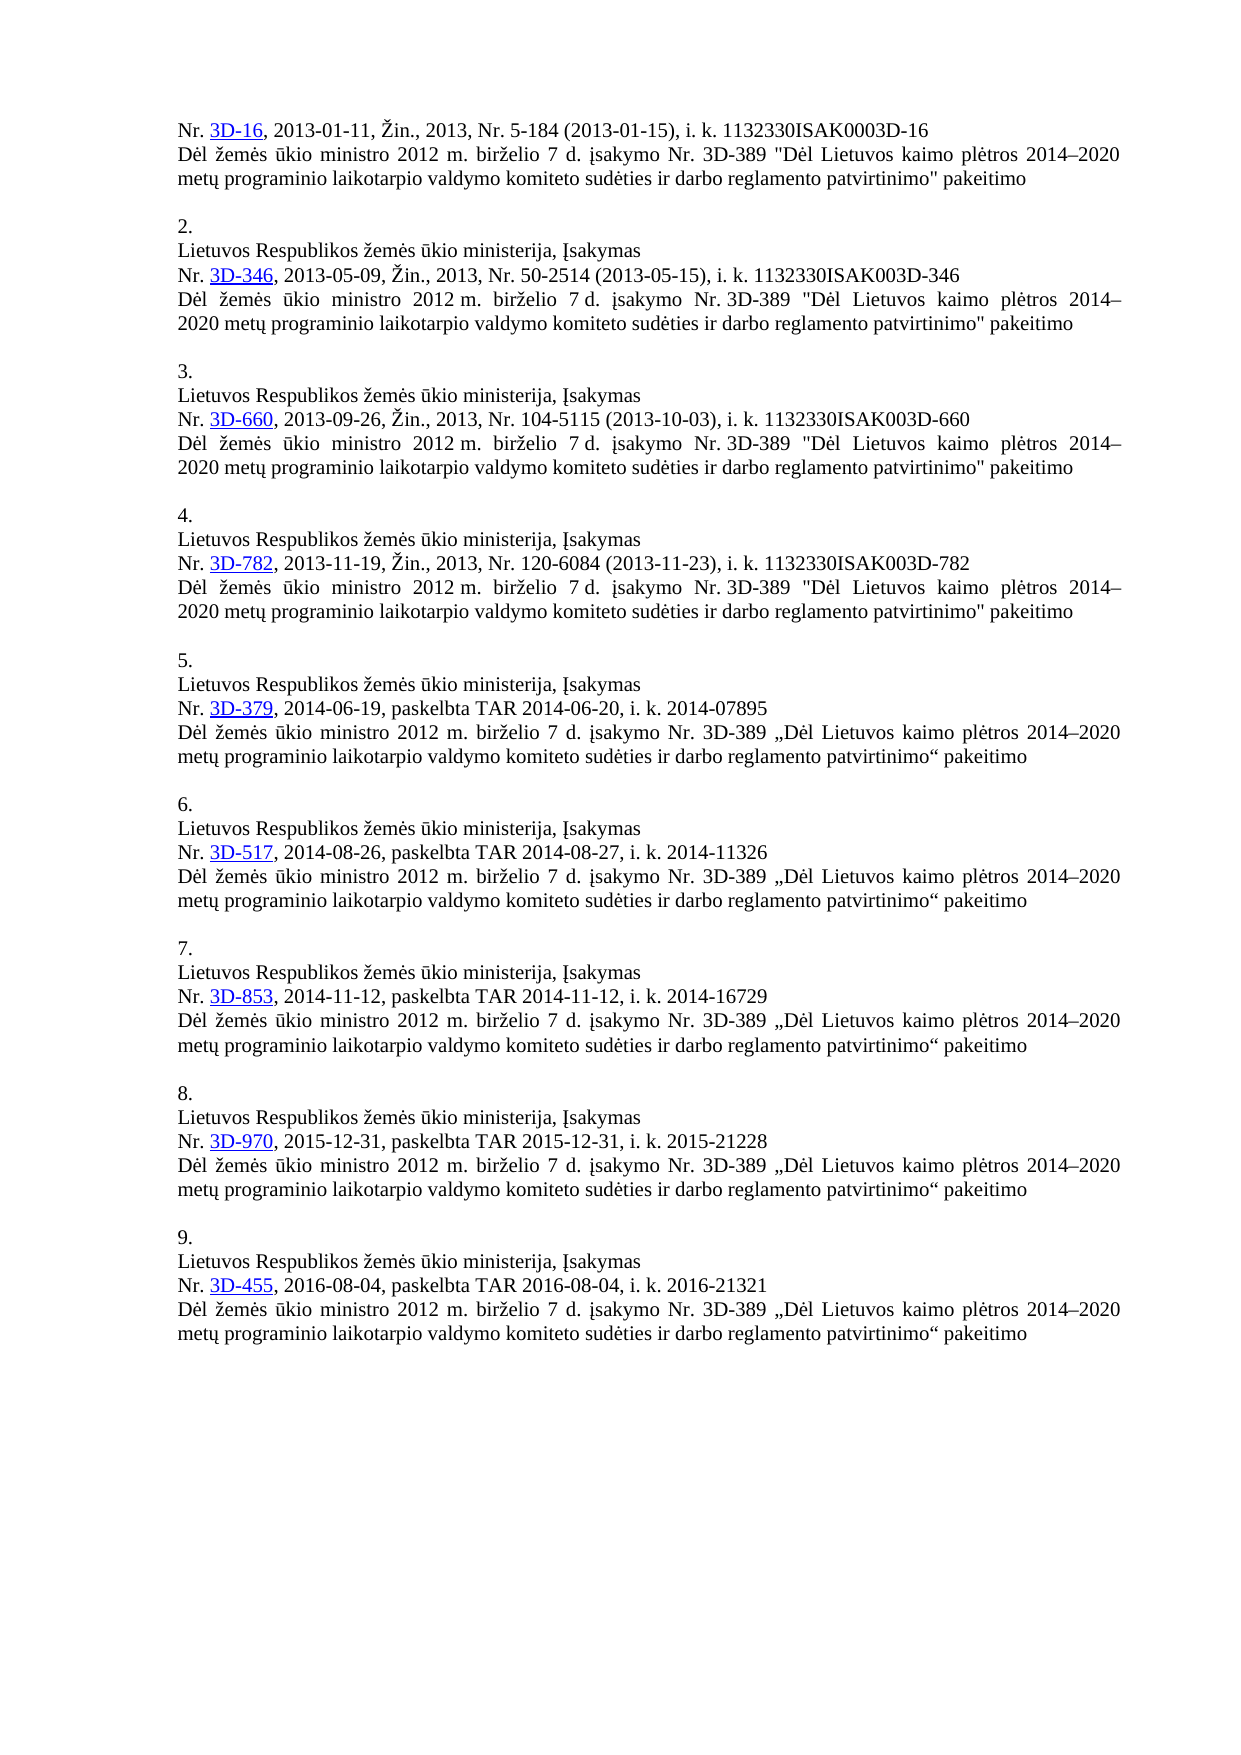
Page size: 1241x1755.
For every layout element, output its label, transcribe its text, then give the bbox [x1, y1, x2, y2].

text Nr. 3D-660, 2013-09-26, Žin., 2013, Nr. 104-5115 (2013-10-03), i. k. 1132330ISAK003D-660 [177, 407, 1122, 431]
text Lietuvos Respublikos žemės ūkio ministerija, Įsakymas [177, 527, 1122, 551]
text 6. [177, 792, 1122, 816]
text Dėl žemės ūkio ministro 2012 m. birželio 7 d. įsakymo Nr. 3D-389 "Dėl Lietuvos kaimo plėtros 2014–2020 metų programinio laikotarpio valdymo komiteto sudėties ir darbo reglamento patvirtinimo" pakeitimo [177, 142, 1122, 190]
text Lietuvos Respublikos žemės ūkio ministerija, Įsakymas [177, 816, 1122, 840]
text Lietuvos Respublikos žemės ūkio ministerija, Įsakymas [177, 1249, 1122, 1273]
text Dėl žemės ūkio ministro 2012 m. birželio 7 d. įsakymo Nr. 3D-389 "Dėl Lietuvos kaimo plėtros 2014–2020 metų programinio laikotarpio valdymo komiteto sudėties ir darbo reglamento patvirtinimo" pakeitimo [177, 431, 1122, 479]
text Nr. 3D-970, 2015-12-31, paskelbta TAR 2015-12-31, i. k. 2015-21228 [177, 1129, 1122, 1153]
text Nr. 3D-455, 2016-08-04, paskelbta TAR 2016-08-04, i. k. 2016-21321 [177, 1273, 1122, 1297]
text 8. [177, 1081, 1122, 1105]
text 7. [177, 936, 1122, 960]
text Nr. 3D-853, 2014-11-12, paskelbta TAR 2014-11-12, i. k. 2014-16729 [177, 984, 1122, 1008]
text Lietuvos Respublikos žemės ūkio ministerija, Įsakymas [177, 383, 1122, 407]
text Lietuvos Respublikos žemės ūkio ministerija, Įsakymas [177, 1105, 1122, 1129]
text Dėl žemės ūkio ministro 2012 m. birželio 7 d. įsakymo Nr. 3D-389 „Dėl Lietuvos kaimo plėtros 2014–2020 metų programinio laikotarpio valdymo komiteto sudėties ir darbo reglamento patvirtinimo“ pakeitimo [177, 864, 1122, 912]
text Dėl žemės ūkio ministro 2012 m. birželio 7 d. įsakymo Nr. 3D-389 „Dėl Lietuvos kaimo plėtros 2014–2020 metų programinio laikotarpio valdymo komiteto sudėties ir darbo reglamento patvirtinimo“ pakeitimo [177, 1153, 1122, 1201]
text Nr. 3D-16, 2013-01-11, Žin., 2013, Nr. 5-184 (2013-01-15), i. k. 1132330ISAK0003D-16 [177, 118, 1122, 142]
text 4. [177, 503, 1122, 527]
text Dėl žemės ūkio ministro 2012 m. birželio 7 d. įsakymo Nr. 3D-389 „Dėl Lietuvos kaimo plėtros 2014–2020 metų programinio laikotarpio valdymo komiteto sudėties ir darbo reglamento patvirtinimo“ pakeitimo [177, 1008, 1122, 1057]
text Lietuvos Respublikos žemės ūkio ministerija, Įsakymas [177, 238, 1122, 262]
text 2. [177, 214, 1122, 238]
text Dėl žemės ūkio ministro 2012 m. birželio 7 d. įsakymo Nr. 3D-389 "Dėl Lietuvos kaimo plėtros 2014–2020 metų programinio laikotarpio valdymo komiteto sudėties ir darbo reglamento patvirtinimo" pakeitimo [177, 287, 1122, 335]
text 5. [177, 647, 1122, 672]
text Nr. 3D-379, 2014-06-19, paskelbta TAR 2014-06-20, i. k. 2014-07895 [177, 696, 1122, 720]
text Nr. 3D-782, 2013-11-19, Žin., 2013, Nr. 120-6084 (2013-11-23), i. k. 1132330ISAK003D-782 [177, 551, 1122, 575]
text Dėl žemės ūkio ministro 2012 m. birželio 7 d. įsakymo Nr. 3D-389 "Dėl Lietuvos kaimo plėtros 2014–2020 metų programinio laikotarpio valdymo komiteto sudėties ir darbo reglamento patvirtinimo" pakeitimo [177, 575, 1122, 623]
text Dėl žemės ūkio ministro 2012 m. birželio 7 d. įsakymo Nr. 3D-389 „Dėl Lietuvos kaimo plėtros 2014–2020 metų programinio laikotarpio valdymo komiteto sudėties ir darbo reglamento patvirtinimo“ pakeitimo [177, 1297, 1122, 1345]
text 9. [177, 1225, 1122, 1249]
text Lietuvos Respublikos žemės ūkio ministerija, Įsakymas [177, 672, 1122, 696]
text Nr. 3D-517, 2014-08-26, paskelbta TAR 2014-08-27, i. k. 2014-11326 [177, 840, 1122, 864]
text Dėl žemės ūkio ministro 2012 m. birželio 7 d. įsakymo Nr. 3D-389 „Dėl Lietuvos kaimo plėtros 2014–2020 metų programinio laikotarpio valdymo komiteto sudėties ir darbo reglamento patvirtinimo“ pakeitimo [177, 720, 1122, 768]
text Nr. 3D-346, 2013-05-09, Žin., 2013, Nr. 50-2514 (2013-05-15), i. k. 1132330ISAK003D-346 [177, 262, 1122, 287]
text 3. [177, 359, 1122, 383]
text Lietuvos Respublikos žemės ūkio ministerija, Įsakymas [177, 960, 1122, 984]
